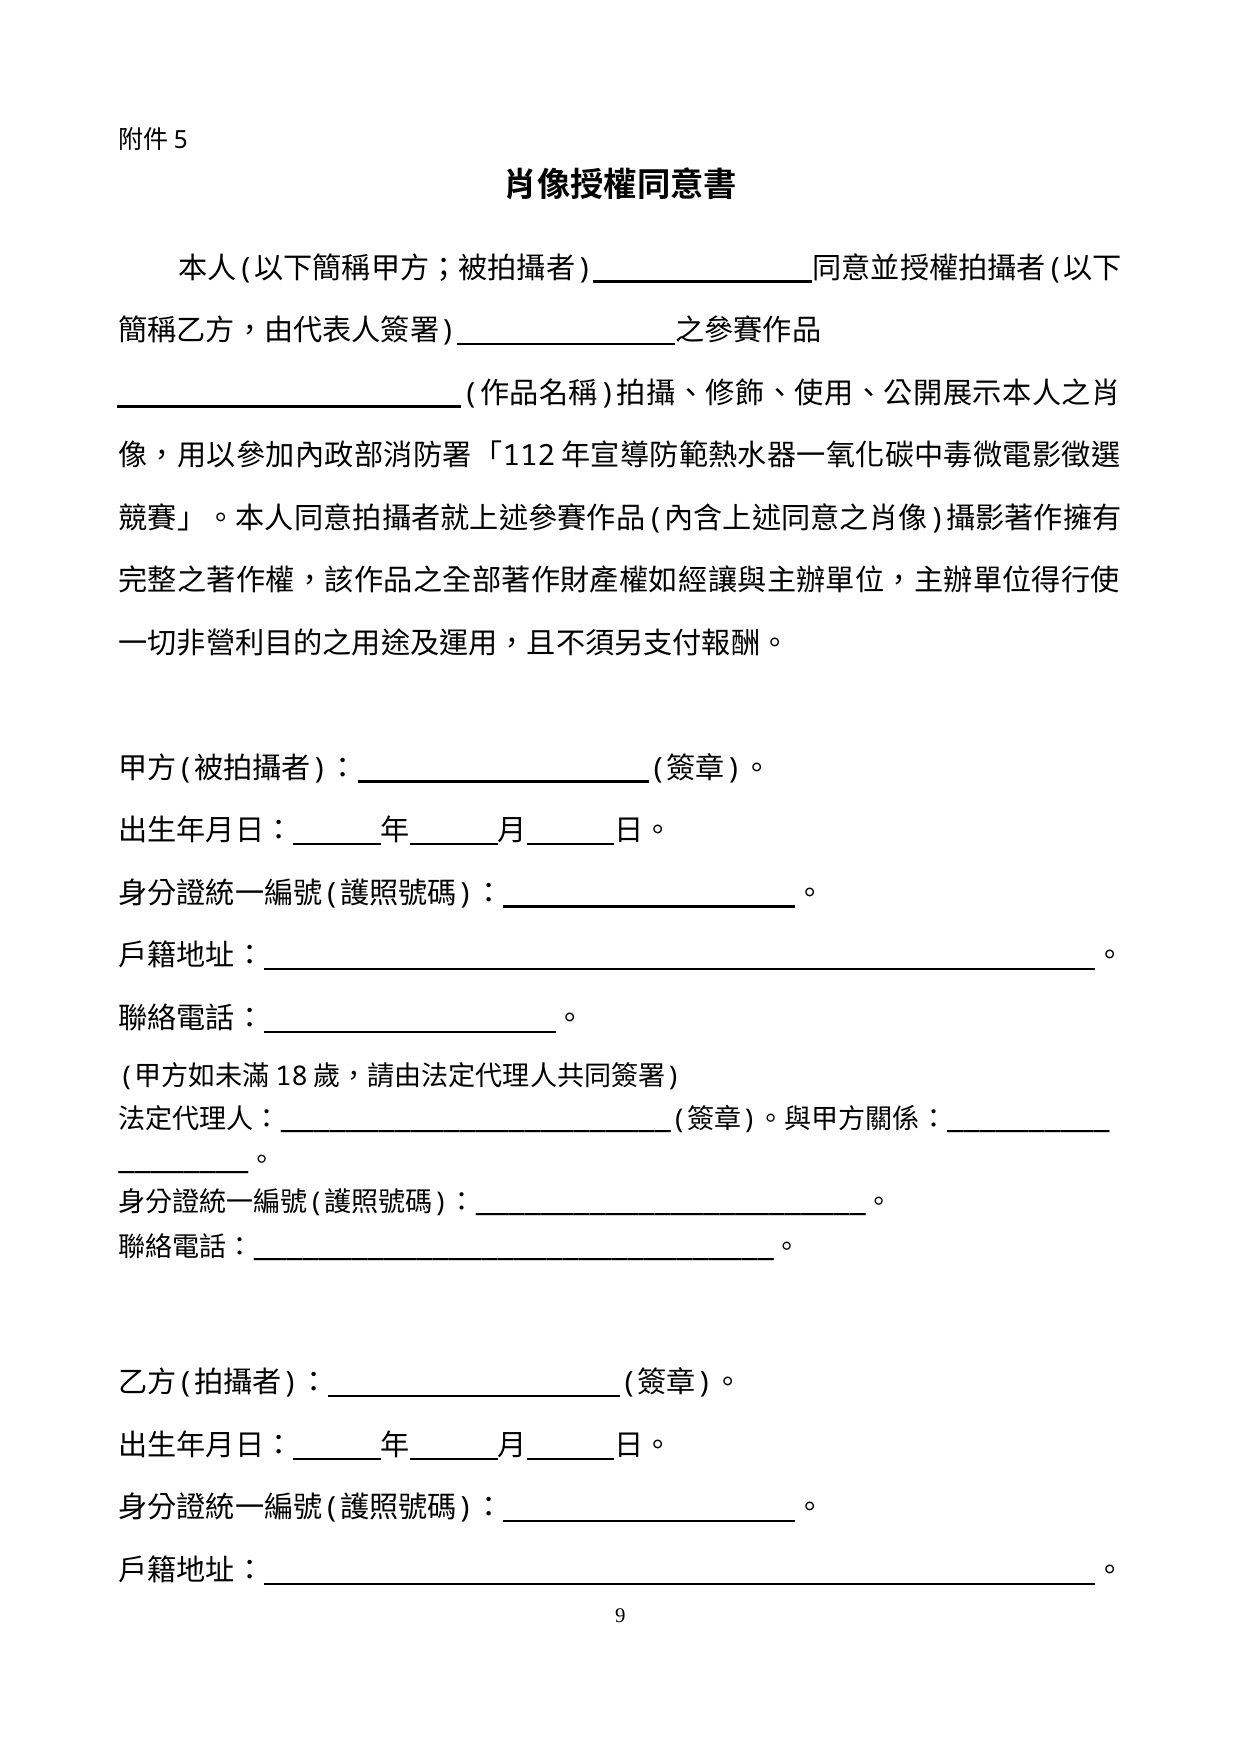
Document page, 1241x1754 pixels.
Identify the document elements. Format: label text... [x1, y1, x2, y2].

text 聯絡電話：________________________________。 [118, 1220, 1122, 1266]
text 甲方(被拍攝者)： (簽章)。 [118, 724, 1122, 786]
text 身分證統一編號(護照號碼)： 。 [118, 1463, 1122, 1526]
text 聯絡電話： 。 [118, 974, 1122, 1036]
text (作品名稱)拍攝、修飾、使用、公開展示本人之肖像，用以參加內政部消防署「112年宣導防範熱水器一氧化碳中毒微電影徵選競賽」。本人同意拍攝者就上述參賽作品(內含上述同意之肖像)攝影著作擁有完整之著作權，該作品之全部著作財產權如經讓與主辦單位，主辦單位得行使一切非營利目的之用途及運用，且不須另支付報酬。 [117, 349, 1122, 661]
text 附件5 [118, 96, 1122, 158]
text 戶籍地址： 。 [118, 1526, 1122, 1588]
text 出生年月日： 年 月 日。 [118, 1401, 1122, 1463]
text 戶籍地址： 。 [118, 911, 1122, 974]
text 肖像授權同意書 [118, 158, 1122, 206]
text 乙方(拍攝者)： (簽章)。 [118, 1338, 1122, 1401]
text 身分證統一編號(護照號碼)： 。 [118, 849, 1122, 911]
text 出生年月日： 年 月 日。 [118, 786, 1122, 849]
text 身分證統一編號(護照號碼)：________________________。 [118, 1178, 1122, 1220]
text 本人(以下簡稱甲方；被拍攝者) 同意並授權拍攝者(以下簡稱乙方，由代表人簽署) 之參賽作品 [118, 224, 1122, 349]
text (甲方如未滿18歲，請由法定代理人共同簽署) [118, 1049, 1122, 1095]
text 法定代理人：________________________(簽章)。與甲方關係：__________________。 [118, 1095, 1122, 1178]
